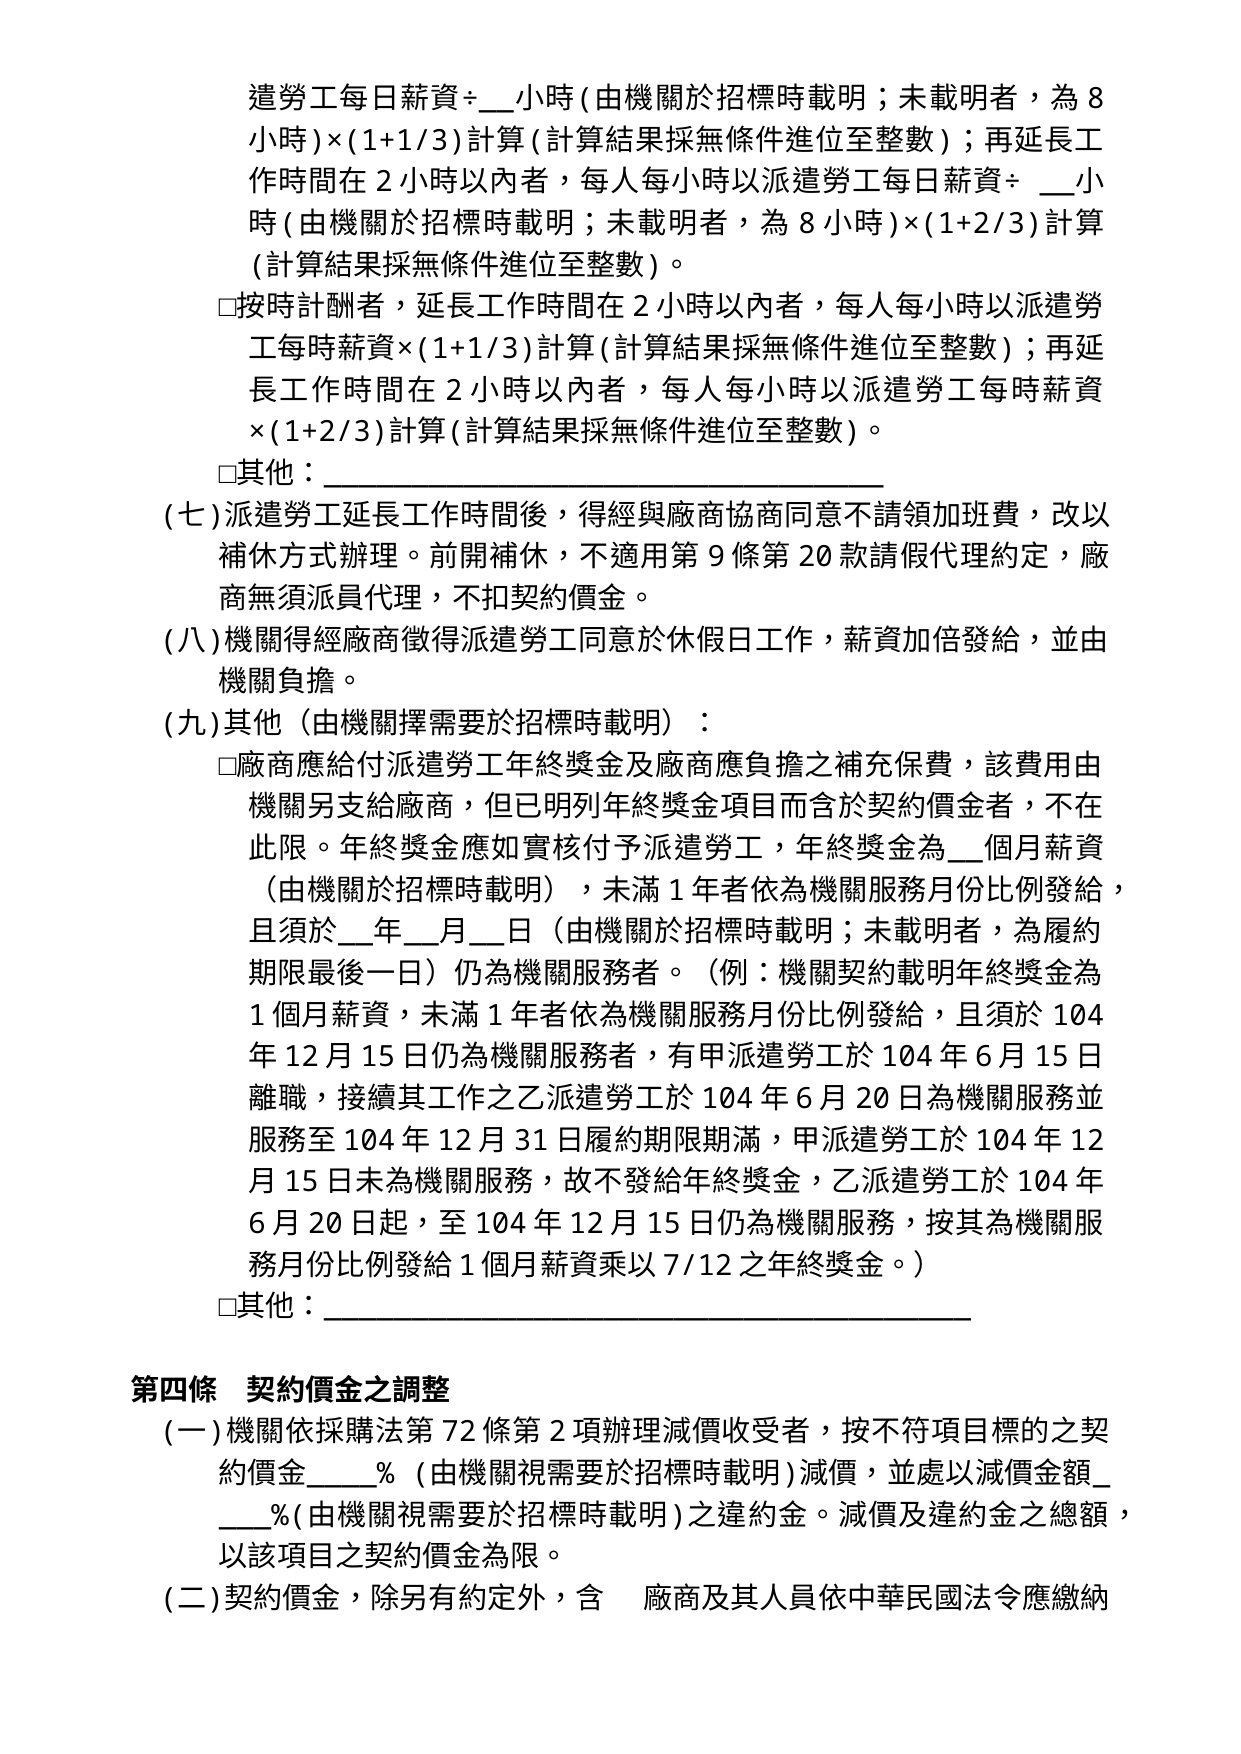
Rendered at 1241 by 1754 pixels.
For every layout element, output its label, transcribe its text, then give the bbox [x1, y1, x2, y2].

text □按時計酬者，延長工作時間在2小時以內者，每人每小時以派遣勞工每時薪資×(1+1/3)計算(計算結果採無條件進位至整數)；再延長工作時間在2小時以內者，每人每小時以派遣勞工每時薪資×(1+2/3)計算(計算結果採無條件進位至整數)。 [218, 283, 1104, 450]
text (八)機關得經廠商徵得派遣勞工同意於休假日工作，薪資加倍發給，並由機關負擔。 [159, 617, 1110, 700]
text (二)契約價金，除另有約定外，含廠商及其人員依中華民國法令應繳納 [159, 1575, 1110, 1617]
text 遣勞工每日薪資÷__小時(由機關於招標時載明；未載明者，為8小時)×(1+1/3)計算(計算結果採無條件進位至整數)；再延長工作時間在2小時以內者，每人每小時以派遣勞工每日薪資÷ __小時(由機關於招標時載明；未載明者，為8小時)×(1+2/3)計算(計算結果採無條件進位至整數)。 [218, 75, 1104, 283]
text 第四條 契約價金之調整 [130, 1367, 1110, 1408]
text (七)派遣勞工延長工作時間後，得經與廠商協商同意不請領加班費，改以補休方式辦理。前開補休，不適用第9條第20款請假代理約定，廠商無須派員代理，不扣契約價金。 [159, 492, 1110, 617]
text (九)其他（由機關擇需要於招標時載明）： [159, 700, 1110, 742]
text □其他：________________________________ [218, 450, 1104, 492]
text □其他：_____________________________________ [218, 1283, 1104, 1325]
text (一)機關依採購法第72條第2項辦理減價收受者，按不符項目標的之契約價金____% (由機關視需要於招標時載明)減價，並處以減價金額____%(由機關視需要於招標時載明)之違約金。減價及違約金之總額，以該項目之契約價金為限。 [159, 1408, 1110, 1575]
text □廠商應給付派遣勞工年終獎金及廠商應負擔之補充保費，該費用由機關另支給廠商，但已明列年終獎金項目而含於契約價金者，不在此限。年終獎金應如實核付予派遣勞工，年終獎金為__個月薪資（由機關於招標時載明），未滿1年者依為機關服務月份比例發給，且須於__年__月__日（由機關於招標時載明；未載明者，為履約期限最後一日）仍為機關服務者。（例：機關契約載明年終獎金為1個月薪資，未滿1年者依為機關服務月份比例發給，且須於104年12月15日仍為機關服務者，有甲派遣勞工於104年6月15日離職，接續其工作之乙派遣勞工於104年6月20日為機關服務並服務至104年12月31日履約期限期滿，甲派遣勞工於104年12月15日未為機關服務，故不發給年終獎金，乙派遣勞工於104年6月20日起，至104年12月15日仍為機關服務，按其為機關服務月份比例發給1個月薪資乘以7/12之年終獎金。） [218, 742, 1104, 1283]
